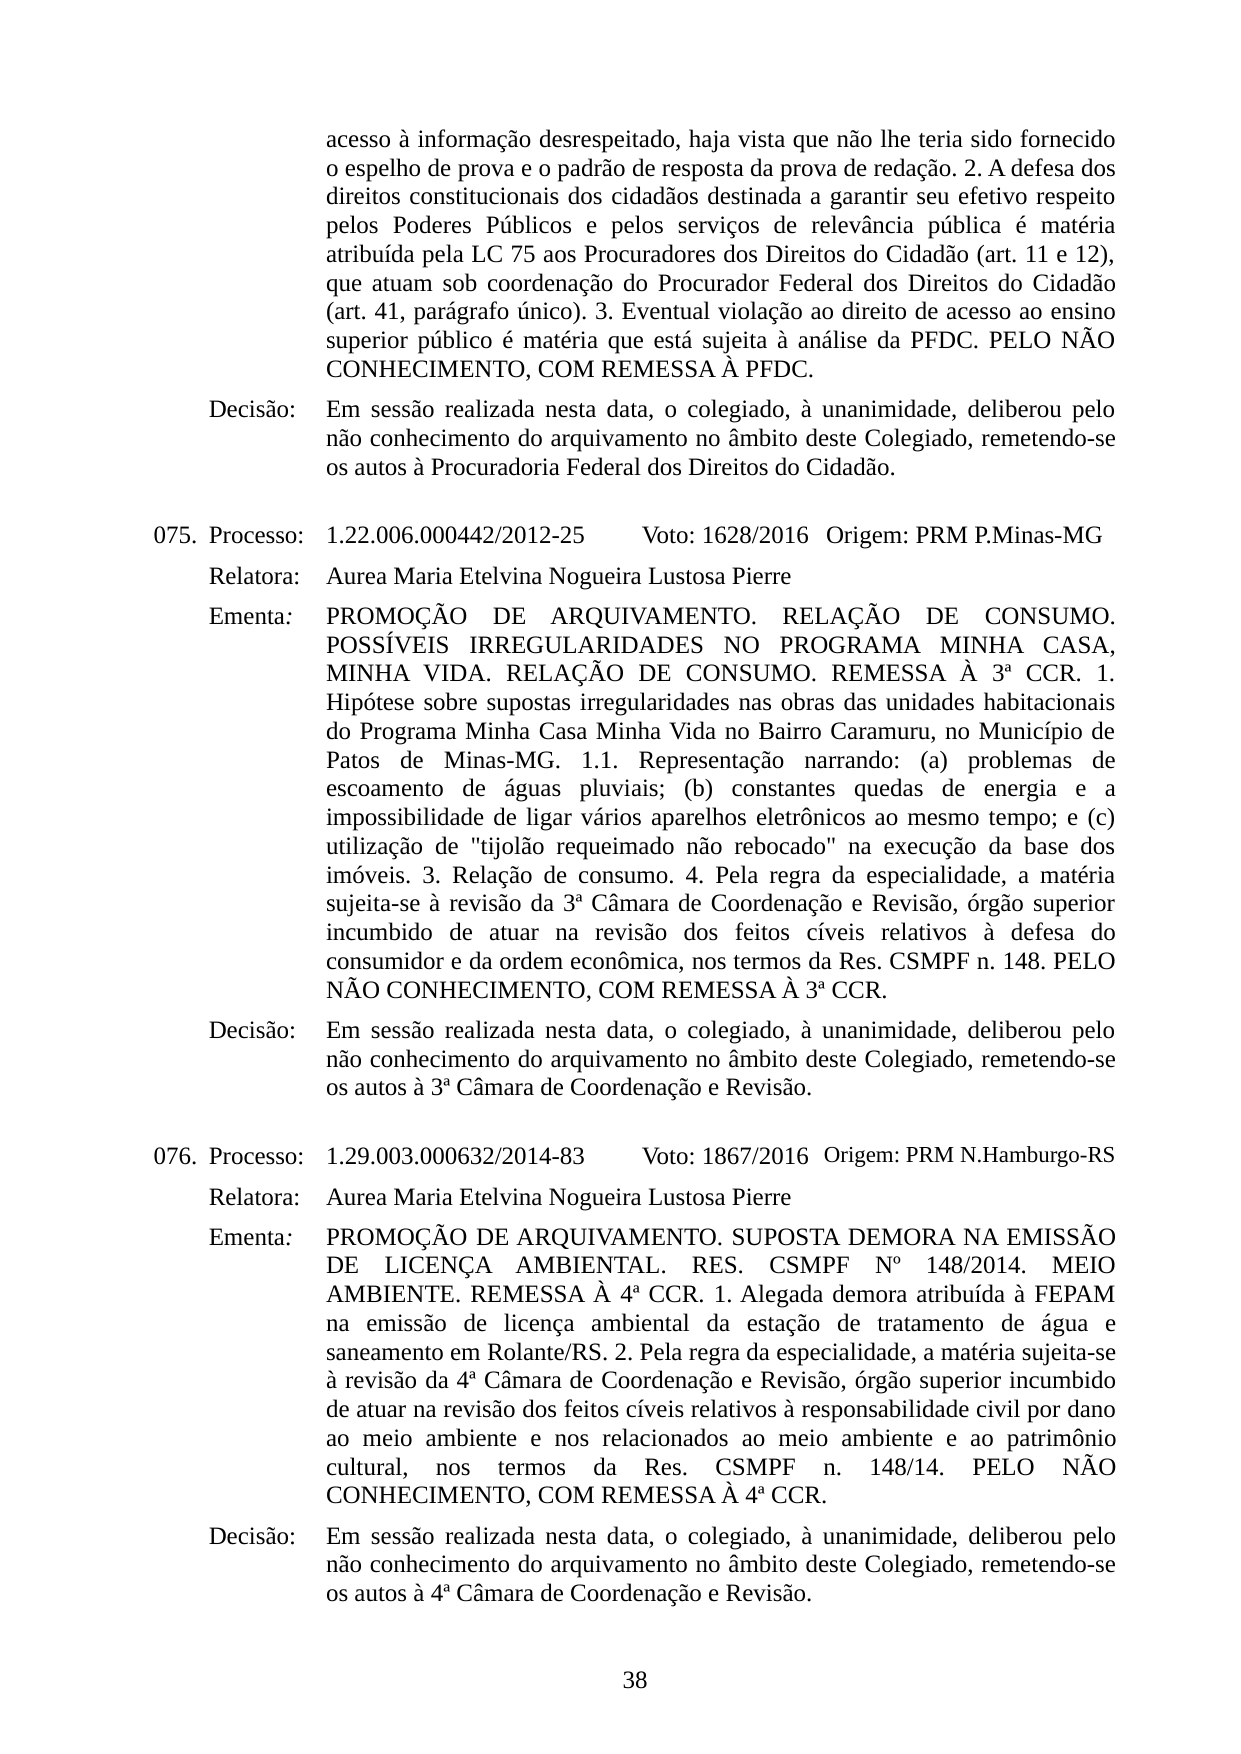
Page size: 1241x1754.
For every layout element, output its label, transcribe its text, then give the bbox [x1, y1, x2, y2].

table_cell [203, 118, 320, 388]
table_header Voto: 1867/2016 [636, 1136, 818, 1176]
table_cell [148, 1009, 203, 1107]
table_cell PROMOÇÃO DE ARQUIVAMENTO. SUPOSTA DEMORA NA EMISSÃO DE LICENÇA AMBIENTAL. RES. CSMPF Nº 148/2014. MEIO AMBIENTE. REMESSA À 4ª CCR. 1. Alegada demora atribuída à FEPAM na emissão de licença ambiental da estação de tratamento de água e saneamento em Rolante/RS. 2. Pela regra da especialidade, a matéria sujeita-se à revisão da 4ª Câmara de Coordenação e Revisão, órgão superior incumbido de atuar na revisão dos feitos cíveis relativos à responsabilidade civil por dano ao meio ambiente e nos relacionados ao meio ambiente e ao patrimônio cultural, nos termos da Res. CSMPF n. 148/14. PELO NÃO CONHECIMENTO, COM REMESSA À 4ª CCR. [320, 1216, 1123, 1515]
table_cell Em sessão realizada nesta data, o colegiado, à unanimidade, deliberou pelo não conhecimento do arquivamento no âmbito deste Colegiado, remetendo-se os autos à Procuradoria Federal dos Direitos do Cidadão. [320, 388, 1122, 486]
table_cell PROMOÇÃO DE ARQUIVAMENTO. RELAÇÃO DE CONSUMO. POSSÍVEIS IRREGULARIDADES NO PROGRAMA MINHA CASA, MINHA VIDA. RELAÇÃO DE CONSUMO. REMESSA À 3ª CCR. 1. Hipótese sobre supostas irregularidades nas obras das unidades habitacionais do Programa Minha Casa Minha Vida no Bairro Caramuru, no Município de Patos de Minas-MG. 1.1. Representação narrando: (a) problemas de escoamento de águas pluviais; (b) constantes quedas de energia e a impossibilidade de ligar vários aparelhos eletrônicos ao mesmo tempo; e (c) utilização de "tijolão requeimado não rebocado" na execução da base dos imóveis. 3. Relação de consumo. 4. Pela regra da especialidade, a matéria sujeita-se à revisão da 3ª Câmara de Coordenação e Revisão, órgão superior incumbido de atuar na revisão dos feitos cíveis relativos à defesa do consumidor e da ordem econômica, nos termos da Res. CSMPF n. 148. PELO NÃO CONHECIMENTO, COM REMESSA À 3ª CCR. [320, 595, 1122, 1009]
table_cell Em sessão realizada nesta data, o colegiado, à unanimidade, deliberou pelo não conhecimento do arquivamento no âmbito deste Colegiado, remetendo-se os autos à 4ª Câmara de Coordenação e Revisão. [320, 1515, 1123, 1613]
table_cell Relatora: [203, 555, 320, 595]
table_cell Ementa: [203, 1216, 320, 1515]
table_cell Aurea Maria Etelvina Nogueira Lustosa Pierre [320, 1176, 1123, 1216]
table_header Processo: [203, 515, 320, 555]
table_cell [148, 1176, 203, 1216]
table_cell Relatora: [203, 1176, 320, 1216]
table_cell Decisão: [203, 1515, 320, 1613]
table_header Voto: 1628/2016 [636, 515, 820, 555]
table_header Origem: PRM P.Minas-MG [820, 515, 1122, 555]
table_cell Ementa: [203, 595, 320, 1009]
table_cell acesso à informação desrespeitado, haja vista que não lhe teria sido fornecido o espelho de prova e o padrão de resposta da prova de redação. 2. A defesa dos direitos constitucionais dos cidadãos destinada a garantir seu efetivo respeito pelos Poderes Públicos e pelos serviços de relevância pública é matéria atribuída pela LC 75 aos Procuradores dos Direitos do Cidadão (art. 11 e 12), que atuam sob coordenação do Procurador Federal dos Direitos do Cidadão (art. 41, parágrafo único). 3. Eventual violação ao direito de acesso ao ensino superior público é matéria que está sujeita à análise da PFDC. PELO NÃO CONHECIMENTO, COM REMESSA À PFDC. [320, 118, 1122, 388]
table_cell Decisão: [203, 1009, 320, 1107]
table_cell [148, 1216, 203, 1515]
table_cell [148, 555, 203, 595]
table_cell [148, 1515, 203, 1613]
table_header 076. [148, 1136, 203, 1176]
table_cell Em sessão realizada nesta data, o colegiado, à unanimidade, deliberou pelo não conhecimento do arquivamento no âmbito deste Colegiado, remetendo-se os autos à 3ª Câmara de Coordenação e Revisão. [320, 1009, 1122, 1107]
table_header 1.29.003.000632/2014-83 [320, 1136, 636, 1176]
table_header Processo: [203, 1136, 320, 1176]
table_cell [148, 118, 203, 388]
table_cell [148, 388, 203, 486]
table_cell [148, 595, 203, 1009]
table_cell Aurea Maria Etelvina Nogueira Lustosa Pierre [320, 555, 1122, 595]
table_header 1.22.006.000442/2012-25 [320, 515, 636, 555]
table_header Origem: PRM N.Hamburgo-RS [818, 1136, 1123, 1176]
table_cell Decisão: [203, 388, 320, 486]
table_header 075. [148, 515, 203, 555]
